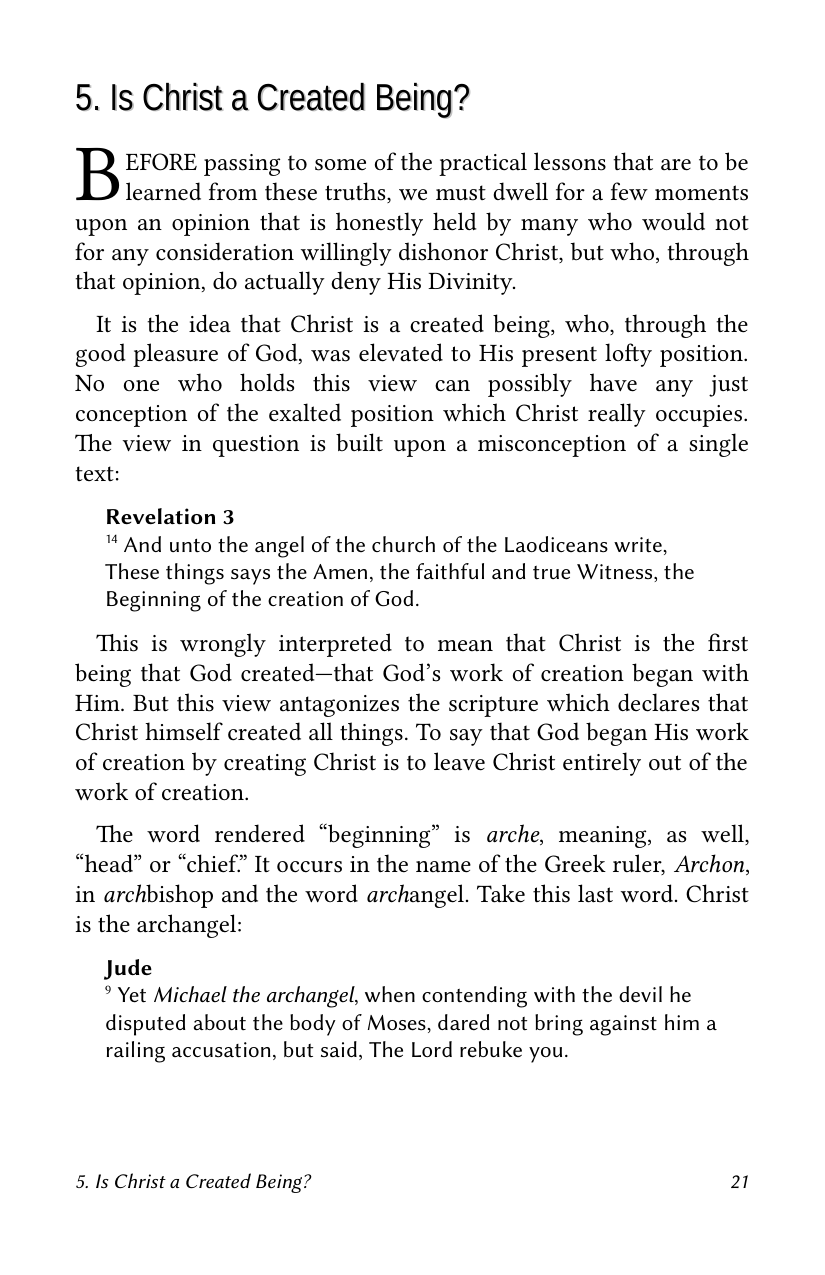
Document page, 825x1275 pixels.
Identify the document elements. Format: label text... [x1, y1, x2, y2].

text 14 And unto the angel of the church of the Laodiceans write, These things says the Amen, the faithful and true Witness, the Beginning of the creation of God. [105, 532, 720, 612]
title Is Christ a Created Being? [75, 75, 750, 118]
text Revelation 3 [105, 504, 750, 530]
text It is the idea that Christ is a created being, who, through the good pleasure of God, was elevated to His present lofty position. No one who holds this view can possibly have any just conception of the exalted position which Christ really occupies. The view in question is built upon a misconception of a single text: [75, 309, 750, 488]
text 9 Yet Michael the archangel, when contending with the devil he disputed about the body of Moses, dared not bring against him a railing accusation, but said, The Lord rebuke you. [105, 982, 720, 1063]
text This is wrongly interpreted to mean that Christ is the first being that God created—that God’s work of creation began with Him. But this view antagonizes the scripture which declares that Christ himself created all things. To say that God began His work of creation by creating Christ is to leave Christ entirely out of the work of creation. [75, 629, 750, 807]
text Jude [105, 955, 750, 981]
text BEFORE passing to some of the practical lessons that are to be learned from these truths, we must dwell for a few moments upon an opinion that is honestly held by many who would not for any consideration willingly dishonor Christ, but who, through that opinion, do actually deny His Divinity. [75, 148, 750, 296]
text The word rendered “beginning” is arche, meaning, as well, “head” or “chief.” It occurs in the name of the Greek ruler, Archon, in archbishop and the word archangel. Take this last word. Christ is the archangel: [75, 820, 750, 938]
